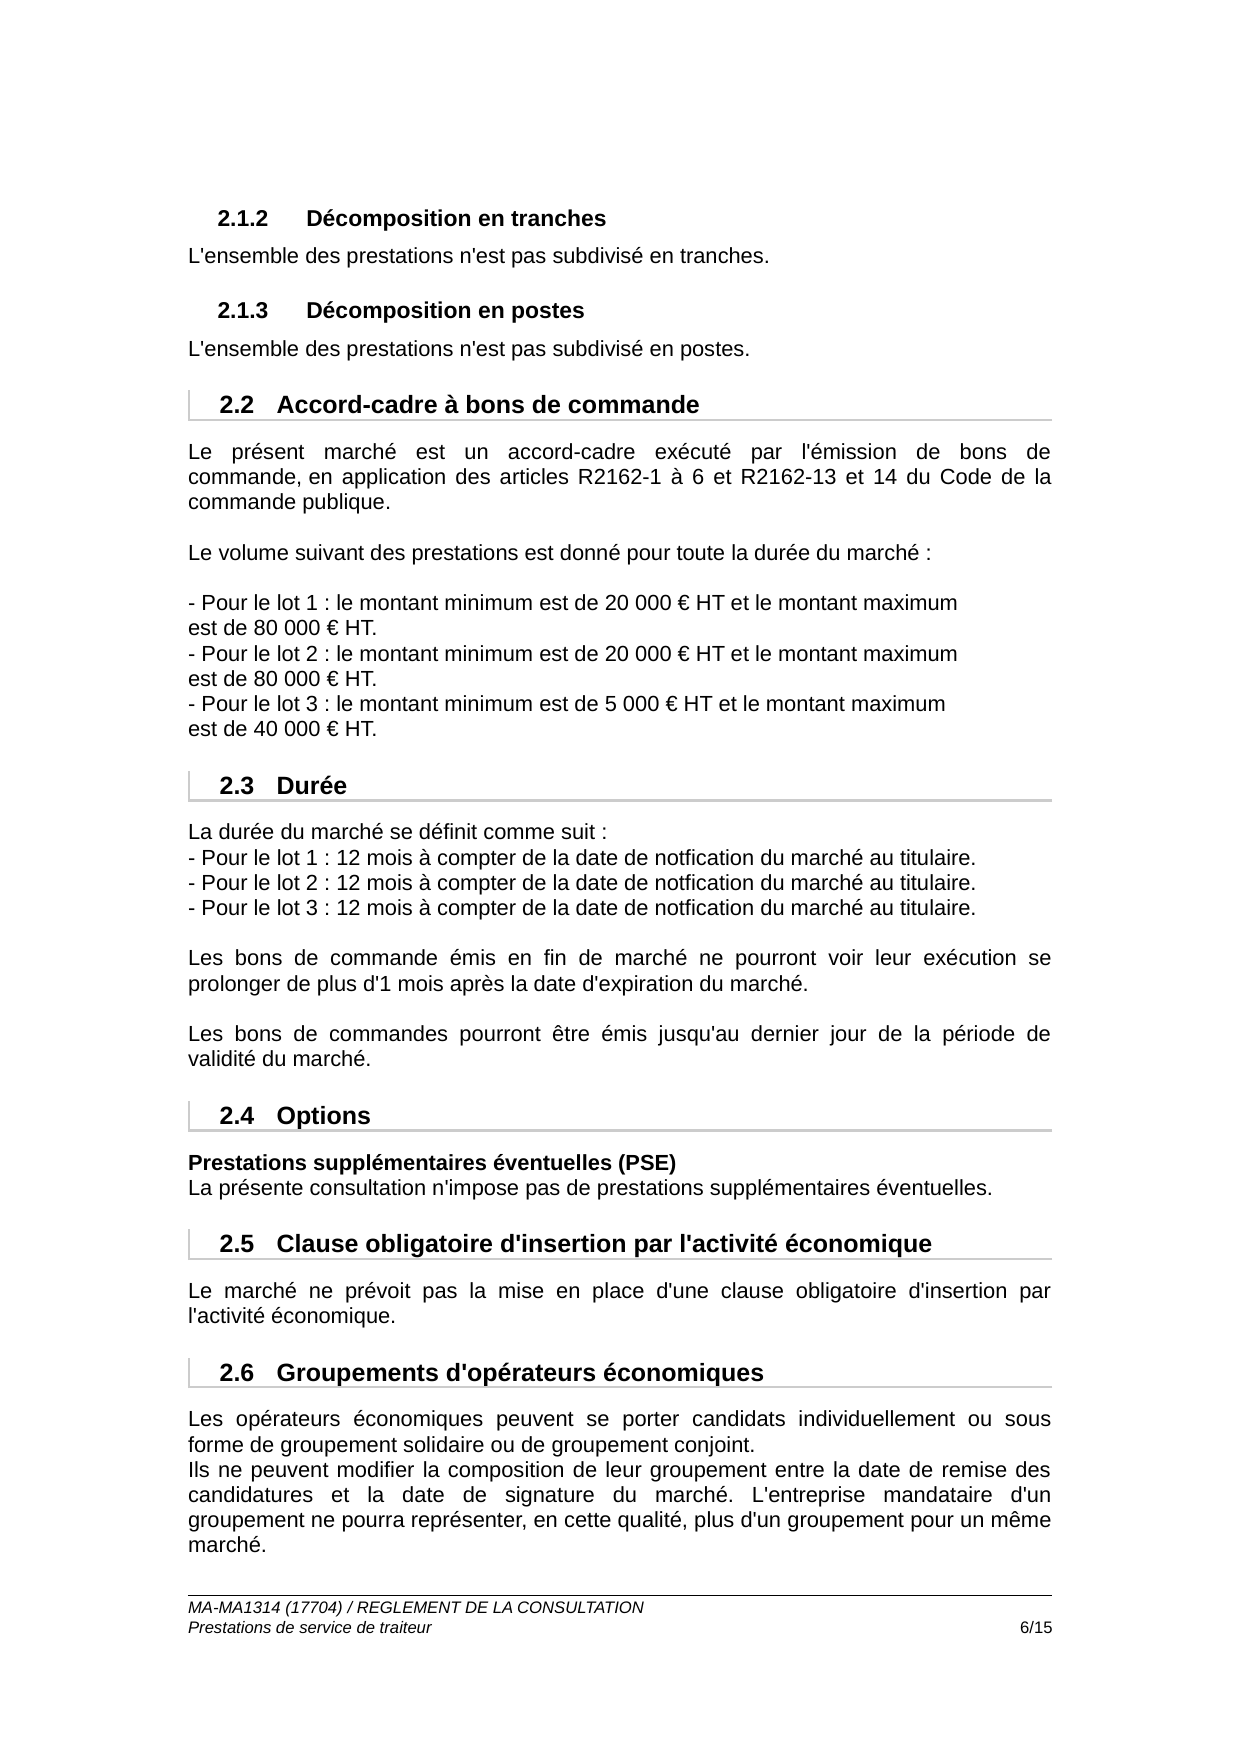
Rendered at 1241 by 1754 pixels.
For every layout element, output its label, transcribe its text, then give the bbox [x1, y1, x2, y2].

text Prestations supplémentaires éventuelles (PSE) [188, 1149, 1052, 1174]
text - Pour le lot 3 : le montant minimum est de 5 000 € HT et le montant maximum [188, 691, 1052, 716]
text - Pour le lot 2 : le montant minimum est de 20 000 € HT et le montant maximum [188, 640, 1052, 666]
text est de 80 000 € HT. [188, 615, 1052, 640]
text Ils ne peuvent modifier la composition de leur groupement entre la date de remise des candidatures et la date de signature du marché. L'entreprise mandataire d'un groupement ne pourra représenter, en cette qualité, plus d'un groupement pour un même marché. [188, 1457, 1052, 1557]
subtitle Durée [190, 771, 1052, 799]
subtitle Clause obligatoire d'insertion par l'activité économique [190, 1229, 1052, 1258]
text Les bons de commande émis en fin de marché ne pourront voir leur exécution se prolonger de plus d'1 mois après la date d'expiration du marché. [188, 945, 1052, 996]
text est de 80 000 € HT. [188, 666, 1052, 691]
subtitle Groupements d'opérateurs économiques [190, 1358, 1052, 1386]
text Les bons de commandes pourront être émis jusqu'au dernier jour de la période de validité du marché. [188, 1021, 1052, 1071]
subtitle Options [190, 1101, 1052, 1129]
text Le volume suivant des prestations est donné pour toute la durée du marché : [188, 539, 1052, 565]
text - Pour le lot 2 : 12 mois à compter de la date de notfication du marché au titulaire. [188, 870, 1052, 895]
text La présente consultation n'impose pas de prestations supplémentaires éventuelles. [188, 1174, 1052, 1200]
text Le marché ne prévoit pas la mise en place d'une clause obligatoire d'insertion par l'activité économique. [188, 1278, 1052, 1328]
text - Pour le lot 1 : le montant minimum est de 20 000 € HT et le montant maximum [188, 590, 1052, 615]
subtitle Accord-cadre à bons de commande [190, 390, 1052, 419]
subtitle Décomposition en postes [188, 297, 1052, 324]
text Les opérateurs économiques peuvent se porter candidats individuellement ou sous forme de groupement solidaire ou de groupement conjoint. [188, 1406, 1052, 1457]
subtitle Décomposition en tranches [188, 204, 1052, 231]
text est de 40 000 € HT. [188, 716, 1052, 741]
text L'ensemble des prestations n'est pas subdivisé en tranches. [188, 243, 1052, 268]
text L'ensemble des prestations n'est pas subdivisé en postes. [188, 336, 1052, 361]
text Le présent marché est un accord-cadre exécuté par l'émission de bons de commande, en application des articles R2162-1 à 6 et R2162-13 et 14 du Code de la commande publique. [188, 439, 1052, 514]
text - Pour le lot 3 : 12 mois à compter de la date de notfication du marché au titulaire. [188, 895, 1052, 920]
text - Pour le lot 1 : 12 mois à compter de la date de notfication du marché au titulaire. [188, 844, 1052, 870]
text La durée du marché se définit comme suit : [188, 819, 1052, 844]
